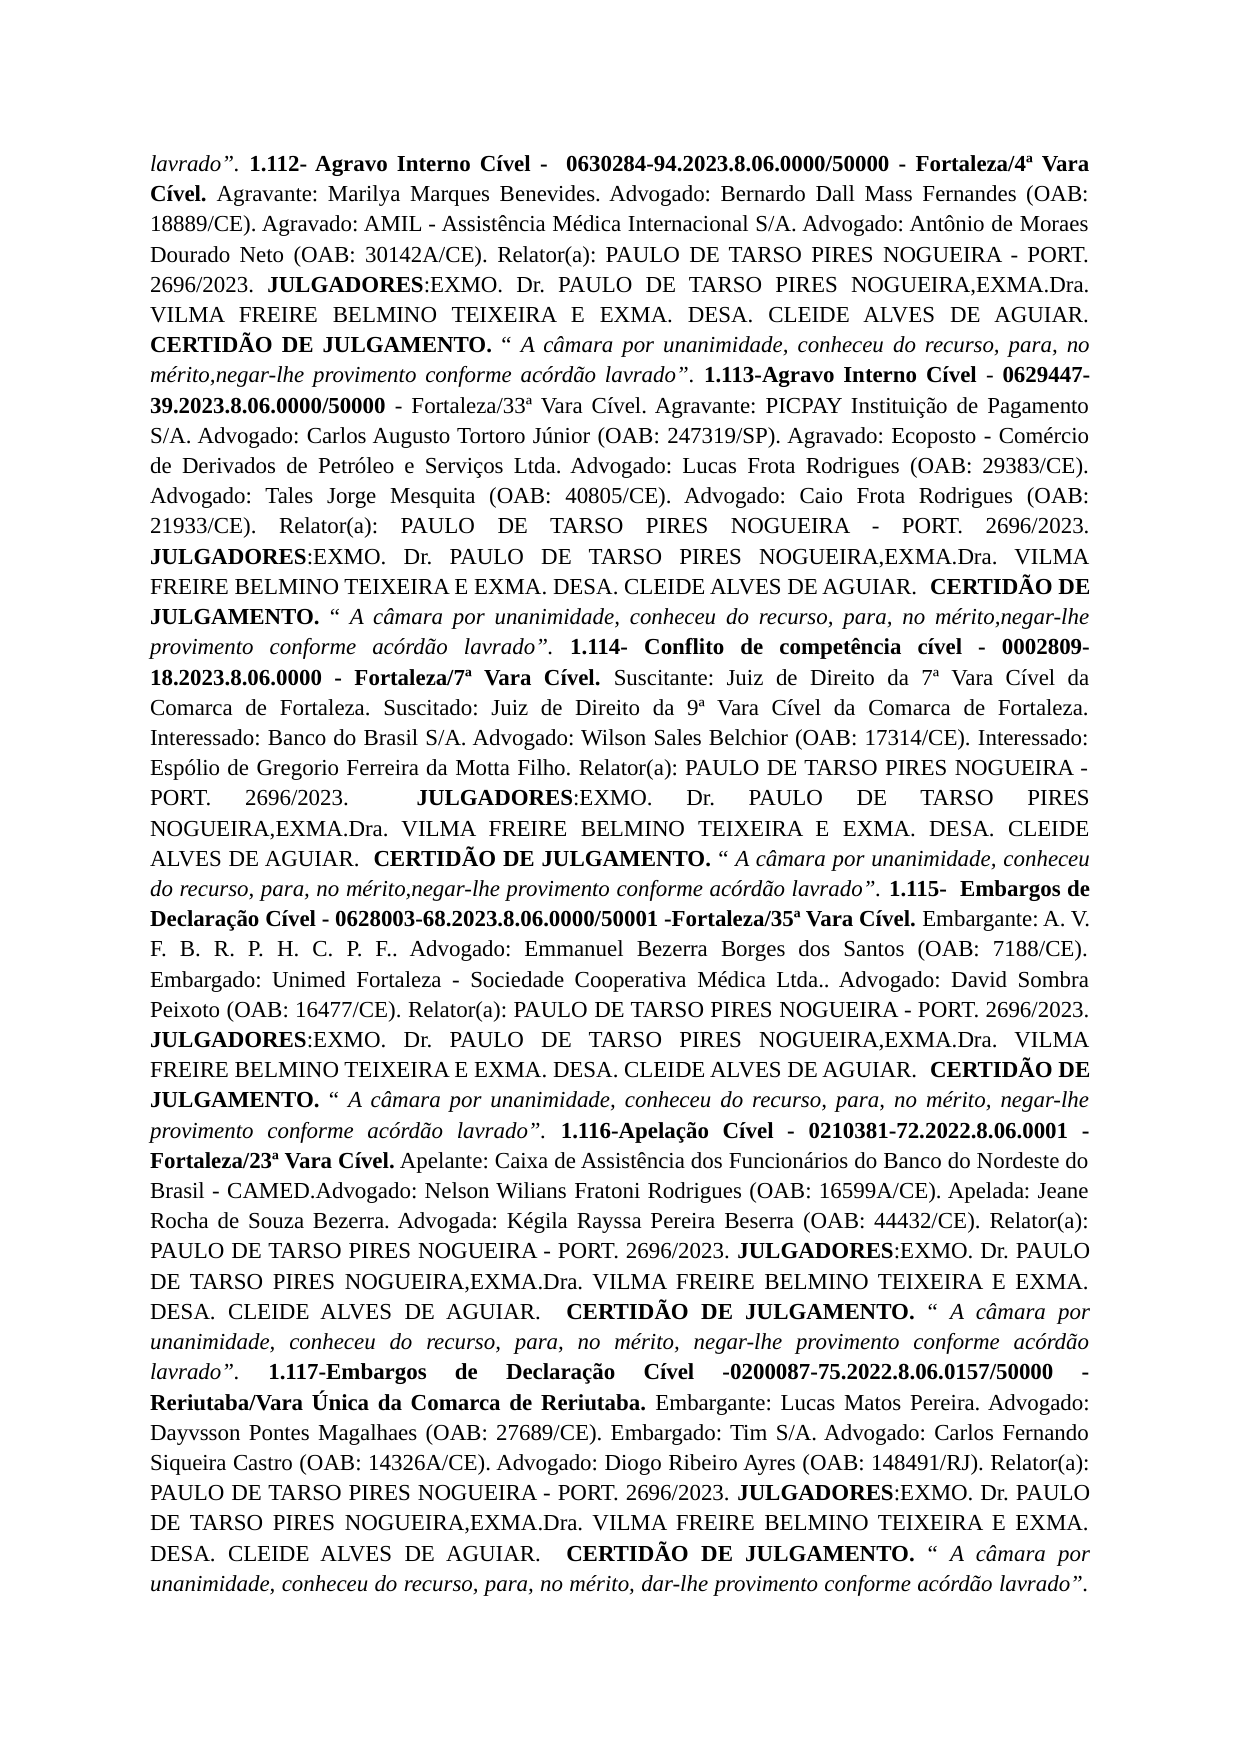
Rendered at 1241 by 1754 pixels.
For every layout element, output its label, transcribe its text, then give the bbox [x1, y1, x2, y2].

text lavrado”. 1.112- Agravo Interno Cível - 0630284-94.2023.8.06.0000/50000 - Fortaleza/4ª Vara Cível. Agravante: Marilya Marques Benevides. Advogado: Bernardo Dall Mass Fernandes (OAB: 18889/CE). Agravado: AMIL - Assistência Médica Internacional S/A. Advogado: Antônio de Moraes Dourado Neto (OAB: 30142A/CE). Relator(a): PAULO DE TARSO PIRES NOGUEIRA - PORT. 2696/2023. JULGADORES:EXMO. Dr. PAULO DE TARSO PIRES NOGUEIRA,EXMA.Dra. VILMA FREIRE BELMINO TEIXEIRA E EXMA. DESA. CLEIDE ALVES DE AGUIAR. CERTIDÃO DE JULGAMENTO. “ A câmara por unanimidade, conheceu do recurso, para, no mérito,negar-lhe provimento conforme acórdão lavrado”. 1.113-Agravo Interno Cível - 0629447-39.2023.8.06.0000/50000 - Fortaleza/33ª Vara Cível. Agravante: PICPAY Instituição de Pagamento S/A. Advogado: Carlos Augusto Tortoro Júnior (OAB: 247319/SP). Agravado: Ecoposto - Comércio de Derivados de Petróleo e Serviços Ltda. Advogado: Lucas Frota Rodrigues (OAB: 29383/CE). Advogado: Tales Jorge Mesquita (OAB: 40805/CE). Advogado: Caio Frota Rodrigues (OAB: 21933/CE). Relator(a): PAULO DE TARSO PIRES NOGUEIRA - PORT. 2696/2023. JULGADORES:EXMO. Dr. PAULO DE TARSO PIRES NOGUEIRA,EXMA.Dra. VILMA FREIRE BELMINO TEIXEIRA E EXMA. DESA. CLEIDE ALVES DE AGUIAR. CERTIDÃO DE JULGAMENTO. “ A câmara por unanimidade, conheceu do recurso, para, no mérito,negar-lhe provimento conforme acórdão lavrado”. 1.114- Conflito de competência cível - 0002809-18.2023.8.06.0000 - Fortaleza/7ª Vara Cível. Suscitante: Juiz de Direito da 7ª Vara Cível da Comarca de Fortaleza. Suscitado: Juiz de Direito da 9ª Vara Cível da Comarca de Fortaleza. Interessado: Banco do Brasil S/A. Advogado: Wilson Sales Belchior (OAB: 17314/CE). Interessado: Espólio de Gregorio Ferreira da Motta Filho. Relator(a): PAULO DE TARSO PIRES NOGUEIRA - PORT. 2696/2023. JULGADORES:EXMO. Dr. PAULO DE TARSO PIRES NOGUEIRA,EXMA.Dra. VILMA FREIRE BELMINO TEIXEIRA E EXMA. DESA. CLEIDE ALVES DE AGUIAR. CERTIDÃO DE JULGAMENTO. “ A câmara por unanimidade, conheceu do recurso, para, no mérito,negar-lhe provimento conforme acórdão lavrado”. 1.115- Embargos de Declaração Cível - 0628003-68.2023.8.06.0000/50001 -Fortaleza/35ª Vara Cível. Embargante: A. V. F. B. R. P. H. C. P. F.. Advogado: Emmanuel Bezerra Borges dos Santos (OAB: 7188/CE). Embargado: Unimed Fortaleza - Sociedade Cooperativa Médica Ltda.. Advogado: David Sombra Peixoto (OAB: 16477/CE). Relator(a): PAULO DE TARSO PIRES NOGUEIRA - PORT. 2696/2023. JULGADORES:EXMO. Dr. PAULO DE TARSO PIRES NOGUEIRA,EXMA.Dra. VILMA FREIRE BELMINO TEIXEIRA E EXMA. DESA. CLEIDE ALVES DE AGUIAR. CERTIDÃO DE JULGAMENTO. “ A câmara por unanimidade, conheceu do recurso, para, no mérito, negar-lhe provimento conforme acórdão lavrado”. 1.116-Apelação Cível - 0210381-72.2022.8.06.0001 -Fortaleza/23ª Vara Cível. Apelante: Caixa de Assistência dos Funcionários do Banco do Nordeste do Brasil - CAMED.Advogado: Nelson Wilians Fratoni Rodrigues (OAB: 16599A/CE). Apelada: Jeane Rocha de Souza Bezerra. Advogada: Kégila Rayssa Pereira Beserra (OAB: 44432/CE). Relator(a): PAULO DE TARSO PIRES NOGUEIRA - PORT. 2696/2023. JULGADORES:EXMO. Dr. PAULO DE TARSO PIRES NOGUEIRA,EXMA.Dra. VILMA FREIRE BELMINO TEIXEIRA E EXMA. DESA. CLEIDE ALVES DE AGUIAR. CERTIDÃO DE JULGAMENTO. “ A câmara por unanimidade, conheceu do recurso, para, no mérito, negar-lhe provimento conforme acórdão lavrado”. 1.117-Embargos de Declaração Cível -0200087-75.2022.8.06.0157/50000 - Reriutaba/Vara Única da Comarca de Reriutaba. Embargante: Lucas Matos Pereira. Advogado: Dayvsson Pontes Magalhaes (OAB: 27689/CE). Embargado: Tim S/A. Advogado: Carlos Fernando Siqueira Castro (OAB: 14326A/CE). Advogado: Diogo Ribeiro Ayres (OAB: 148491/RJ). Relator(a): PAULO DE TARSO PIRES NOGUEIRA - PORT. 2696/2023. JULGADORES:EXMO. Dr. PAULO DE TARSO PIRES NOGUEIRA,EXMA.Dra. VILMA FREIRE BELMINO TEIXEIRA E EXMA. DESA. CLEIDE ALVES DE AGUIAR. CERTIDÃO DE JULGAMENTO. “ A câmara por unanimidade, conheceu do recurso, para, no mérito, dar-lhe provimento conforme acórdão lavrado”. [150, 150, 1090, 1596]
